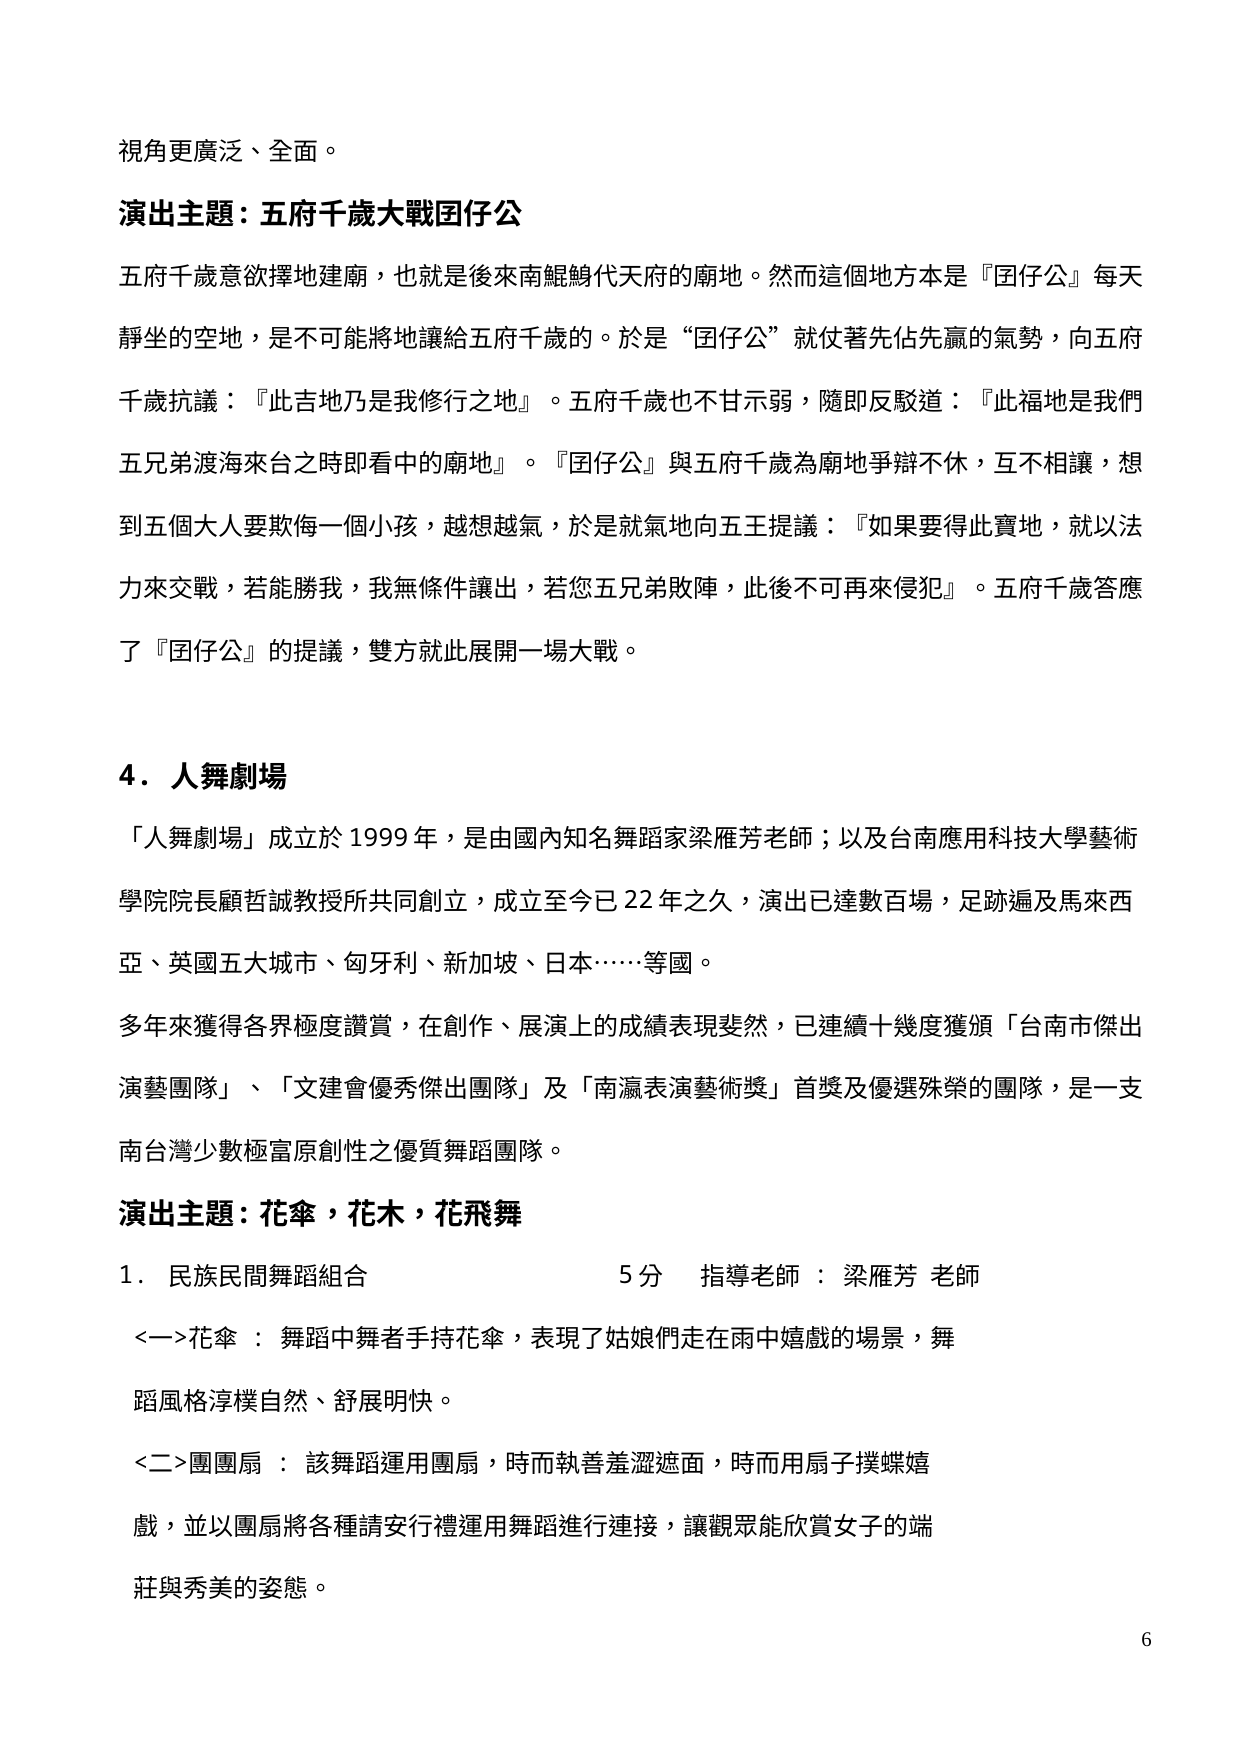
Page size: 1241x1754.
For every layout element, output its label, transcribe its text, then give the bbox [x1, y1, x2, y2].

text <一>花傘 : 舞蹈中舞者手持花傘，表現了姑娘們走在雨中嬉戲的場景，舞 [118, 1295, 1152, 1358]
text 多年來獲得各界極度讚賞，在創作、展演上的成績表現斐然，已連續十幾度獲頒「台南市傑出演藝團隊」、「文建會優秀傑出團隊」及「南瀛表演藝術獎」首獎及優選殊榮的團隊，是一支南台灣少數極富原創性之優質舞蹈團隊。 [118, 983, 1152, 1170]
text 戲，並以團扇將各種請安行禮運用舞蹈進行連接，讓觀眾能欣賞女子的端 [118, 1483, 1152, 1545]
text 莊與秀美的姿態。 [118, 1545, 1152, 1608]
text 五府千歲意欲擇地建廟，也就是後來南鯤鯓代天府的廟地。然而這個地方本是『囝仔公』每天靜坐的空地，是不可能將地讓給五府千歲的。於是“囝仔公”就仗著先佔先贏的氣勢，向五府千歲抗議：『此吉地乃是我修行之地』。五府千歲也不甘示弱，隨即反駁道：『此福地是我們五兄弟渡海來台之時即看中的廟地』。『囝仔公』與五府千歲為廟地爭辯不休，互不相讓，想到五個大人要欺侮一個小孩，越想越氣，於是就氣地向五王提議：『如果要得此寶地，就以法力來交戰，若能勝我，我無條件讓出，若您五兄弟敗陣，此後不可再來侵犯』。五府千歲答應了『囝仔公』的提議，雙方就此展開一場大戰。 [118, 233, 1152, 670]
text 4. 人舞劇場 [118, 733, 1152, 795]
text 「人舞劇場」成立於1999年，是由國內知名舞蹈家梁雁芳老師；以及台南應用科技大學藝術學院院長顧哲誠教授所共同創立，成立至今已22年之久，演出已達數百場，足跡遍及馬來西亞、英國五大城市、匈牙利、新加坡、日本……等國。 [118, 795, 1152, 983]
text <二>團團扇 : 該舞蹈運用團扇，時而執善羞澀遮面，時而用扇子撲蝶嬉 [118, 1420, 1152, 1483]
text 演出主題: 花傘，花木，花飛舞 [118, 1170, 1152, 1233]
text 1. 民族民間舞蹈組合 5分 指導老師 : 梁雁芳 老師 [118, 1233, 1152, 1295]
text 蹈風格淳樸自然、舒展明快。 [118, 1358, 1152, 1420]
text 演出主題: 五府千歲大戰囝仔公 [118, 170, 1152, 233]
text 視角更廣泛、全面。 [118, 108, 1152, 170]
